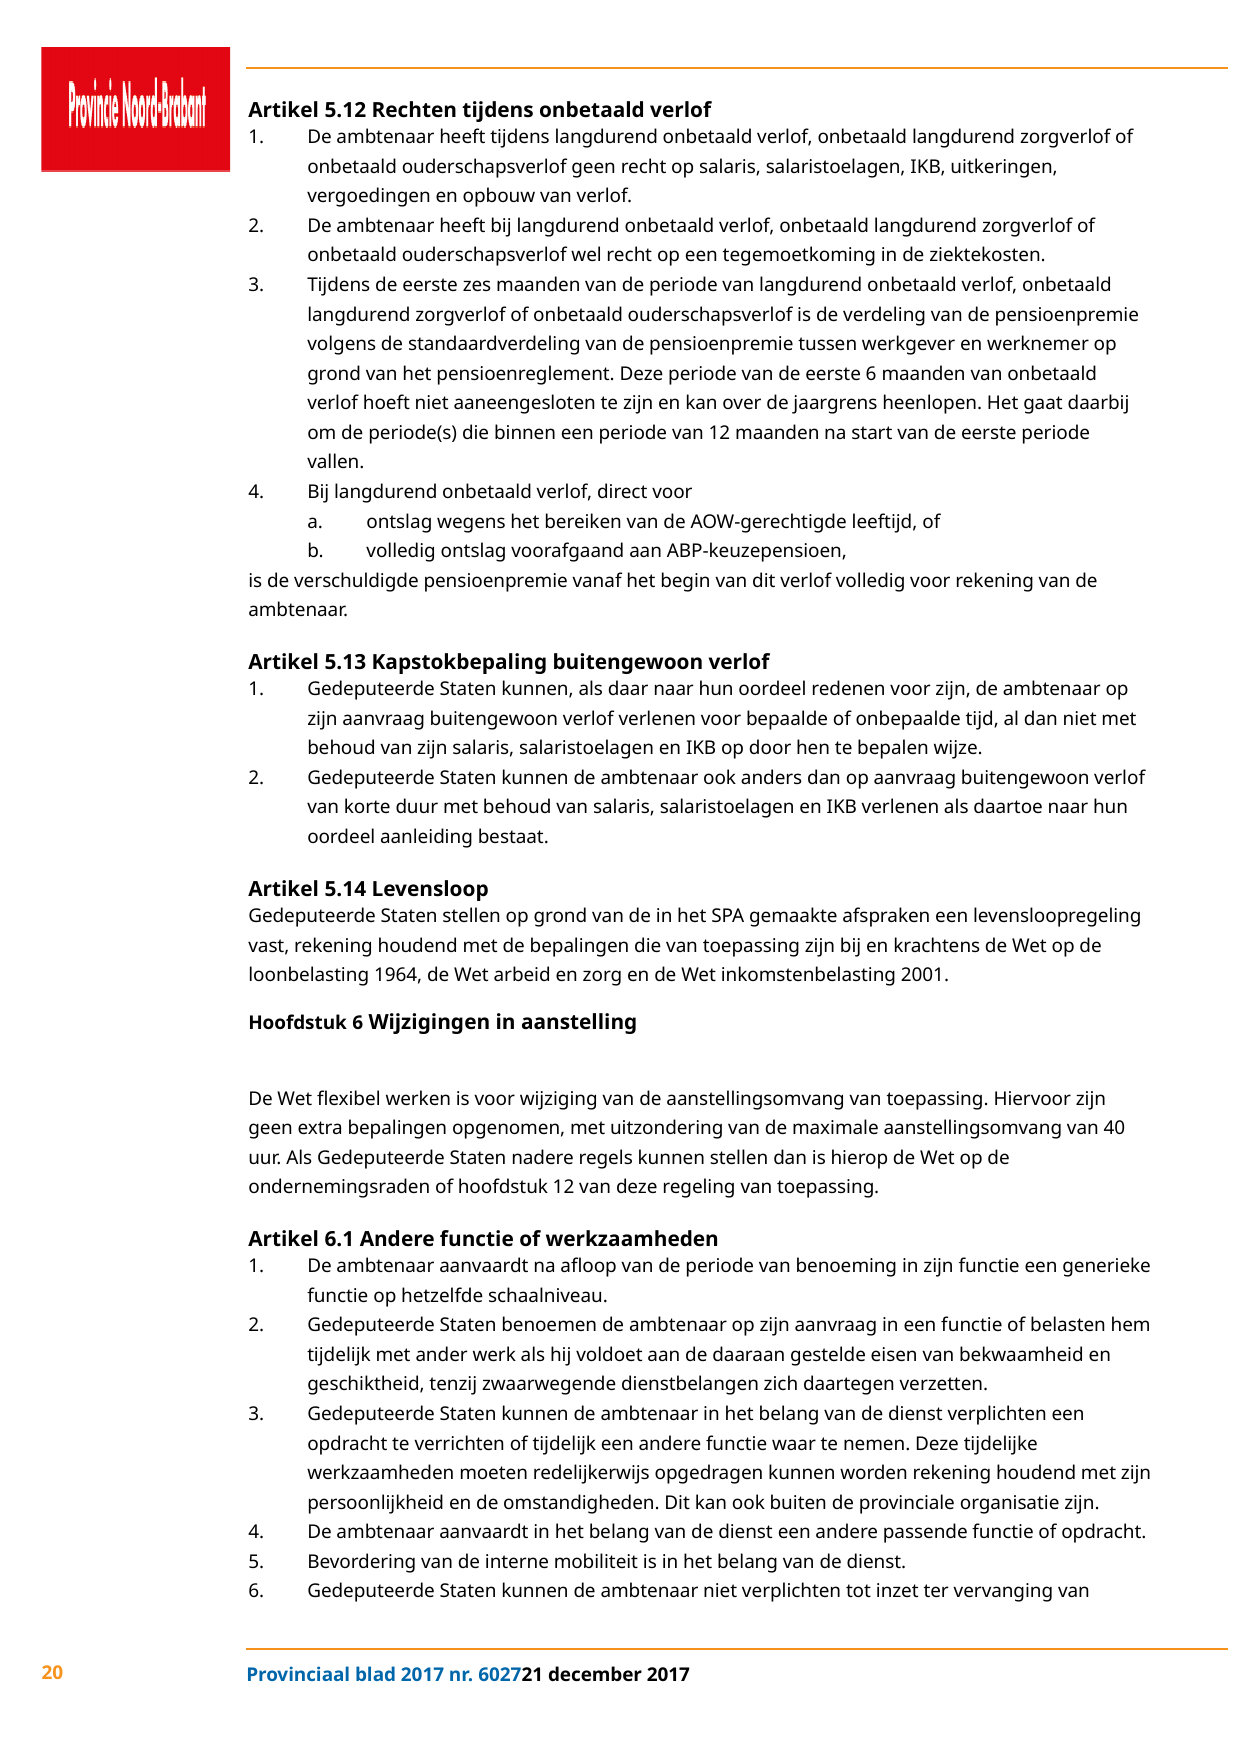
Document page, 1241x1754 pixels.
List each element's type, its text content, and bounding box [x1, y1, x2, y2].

list Gedeputeerde Staten benoemen de ambtenaar op zijn aanvraag in een functie of belasten hem tijdelijk met ander werk als hij voldoet aan de daaraan gestelde eisen van bekwaamheid en geschiktheid, tenzij zwaarwegende dienstbelangen zich daartegen verzetten. [248, 1311, 1152, 1396]
list Gedeputeerde Staten kunnen, als daar naar hun oordeel redenen voor zijn, de ambtenaar op zijn aanvraag buitengewoon verlof verlenen voor bepaalde of onbepaalde tijd, al dan niet met behoud van zijn salaris, salaristoelagen en IKB op door hen te bepalen wijze. [248, 675, 1152, 760]
list Gedeputeerde Staten kunnen de ambtenaar niet verplichten tot inzet ter vervanging van [248, 1578, 1152, 1603]
text Artikel 6.1 Andere functie of werkzaamheden [248, 1224, 1152, 1252]
picture [41, 47, 231, 172]
list Gedeputeerde Staten kunnen de ambtenaar ook anders dan op aanvraag buitengewoon verlof van korte duur met behoud van salaris, salaristoelagen en IKB verlenen als daartoe naar hun oordeel aanleiding bestaat. [248, 764, 1152, 849]
list Bevordering van de interne mobiliteit is in het belang van de dienst. [248, 1548, 1152, 1574]
list De ambtenaar heeft tijdens langdurend onbetaald verlof, onbetaald langdurend zorgverlof of onbetaald ouderschapsverlof geen recht op salaris, salaristoelagen, IKB, uitkeringen, vergoedingen en opbouw van verlof. [248, 123, 1152, 208]
list ontslag wegens het bereiken van de AOW-gerechtigde leeftijd, of [307, 508, 1152, 533]
list De ambtenaar heeft bij langdurend onbetaald verlof, onbetaald langdurend zorgverlof of onbetaald ouderschapsverlof wel recht op een tegemoetkoming in de ziektekosten. [248, 212, 1152, 267]
list Tijdens de eerste zes maanden van de periode van langdurend onbetaald verlof, onbetaald langdurend zorgverlof of onbetaald ouderschapsverlof is de verdeling van de pensioenpremie volgens de standaardverdeling van de pensioenpremie tussen werkgever en werknemer op grond van het pensioenreglement. Deze periode van de eerste 6 maanden van onbetaald verlof hoeft niet aaneengesloten te zijn en kan over de jaargrens heenlopen. Het gaat daarbij om de periode(s) die binnen een periode van 12 maanden na start van de eerste periode vallen. [248, 271, 1152, 474]
list De ambtenaar aanvaardt in het belang van de dienst een andere passende functie of opdracht. [248, 1518, 1152, 1544]
text is de verschuldigde pensioenpremie vanaf het begin van dit verlof volledig voor rekening van de ambtenaar. [248, 567, 1152, 622]
list Gedeputeerde Staten kunnen de ambtenaar in het belang van de dienst verplichten een opdracht te verrichten of tijdelijk een andere functie waar te nemen. Deze tijdelijke werkzaamheden moeten redelijkerwijs opgedragen kunnen worden rekening houdend met zijn persoonlijkheid en de omstandigheden. Dit kan ook buiten de provinciale organisatie zijn. [248, 1400, 1152, 1515]
list De ambtenaar aanvaardt na afloop van de periode van benoeming in zijn functie een generieke functie op hetzelfde schaalniveau. [248, 1252, 1152, 1308]
text Artikel 5.13 Kapstokbepaling buitengewoon verlof [248, 647, 1152, 675]
list Bij langdurend onbetaald verlof, direct voor [248, 478, 1152, 504]
list volledig ontslag voorafgaand aan ABP-keuzepensioen, [307, 537, 1152, 563]
text Hoofdstuk 6 Wijzigingen in aanstelling [248, 1007, 1152, 1035]
text Artikel 5.12 Rechten tijdens onbetaald verlof [248, 95, 1152, 123]
text Artikel 5.14 Levensloop [248, 874, 1152, 902]
text Gedeputeerde Staten stellen op grond van de in het SPA gemaakte afspraken een levensloopregeling vast, rekening houdend met de bepalingen die van toepassing zijn bij en krachtens de Wet op de loonbelasting 1964, de Wet arbeid en zorg en de Wet inkomstenbelasting 2001. [248, 902, 1152, 987]
text De Wet flexibel werken is voor wijziging van de aanstellingsomvang van toepassing. Hiervoor zijn geen extra bepalingen opgenomen, met uitzondering van de maximale aanstellingsomvang van 40 uur. Als Gedeputeerde Staten nadere regels kunnen stellen dan is hierop de Wet op de ondernemingsraden of hoofdstuk 12 van deze regeling van toepassing. [248, 1085, 1152, 1199]
